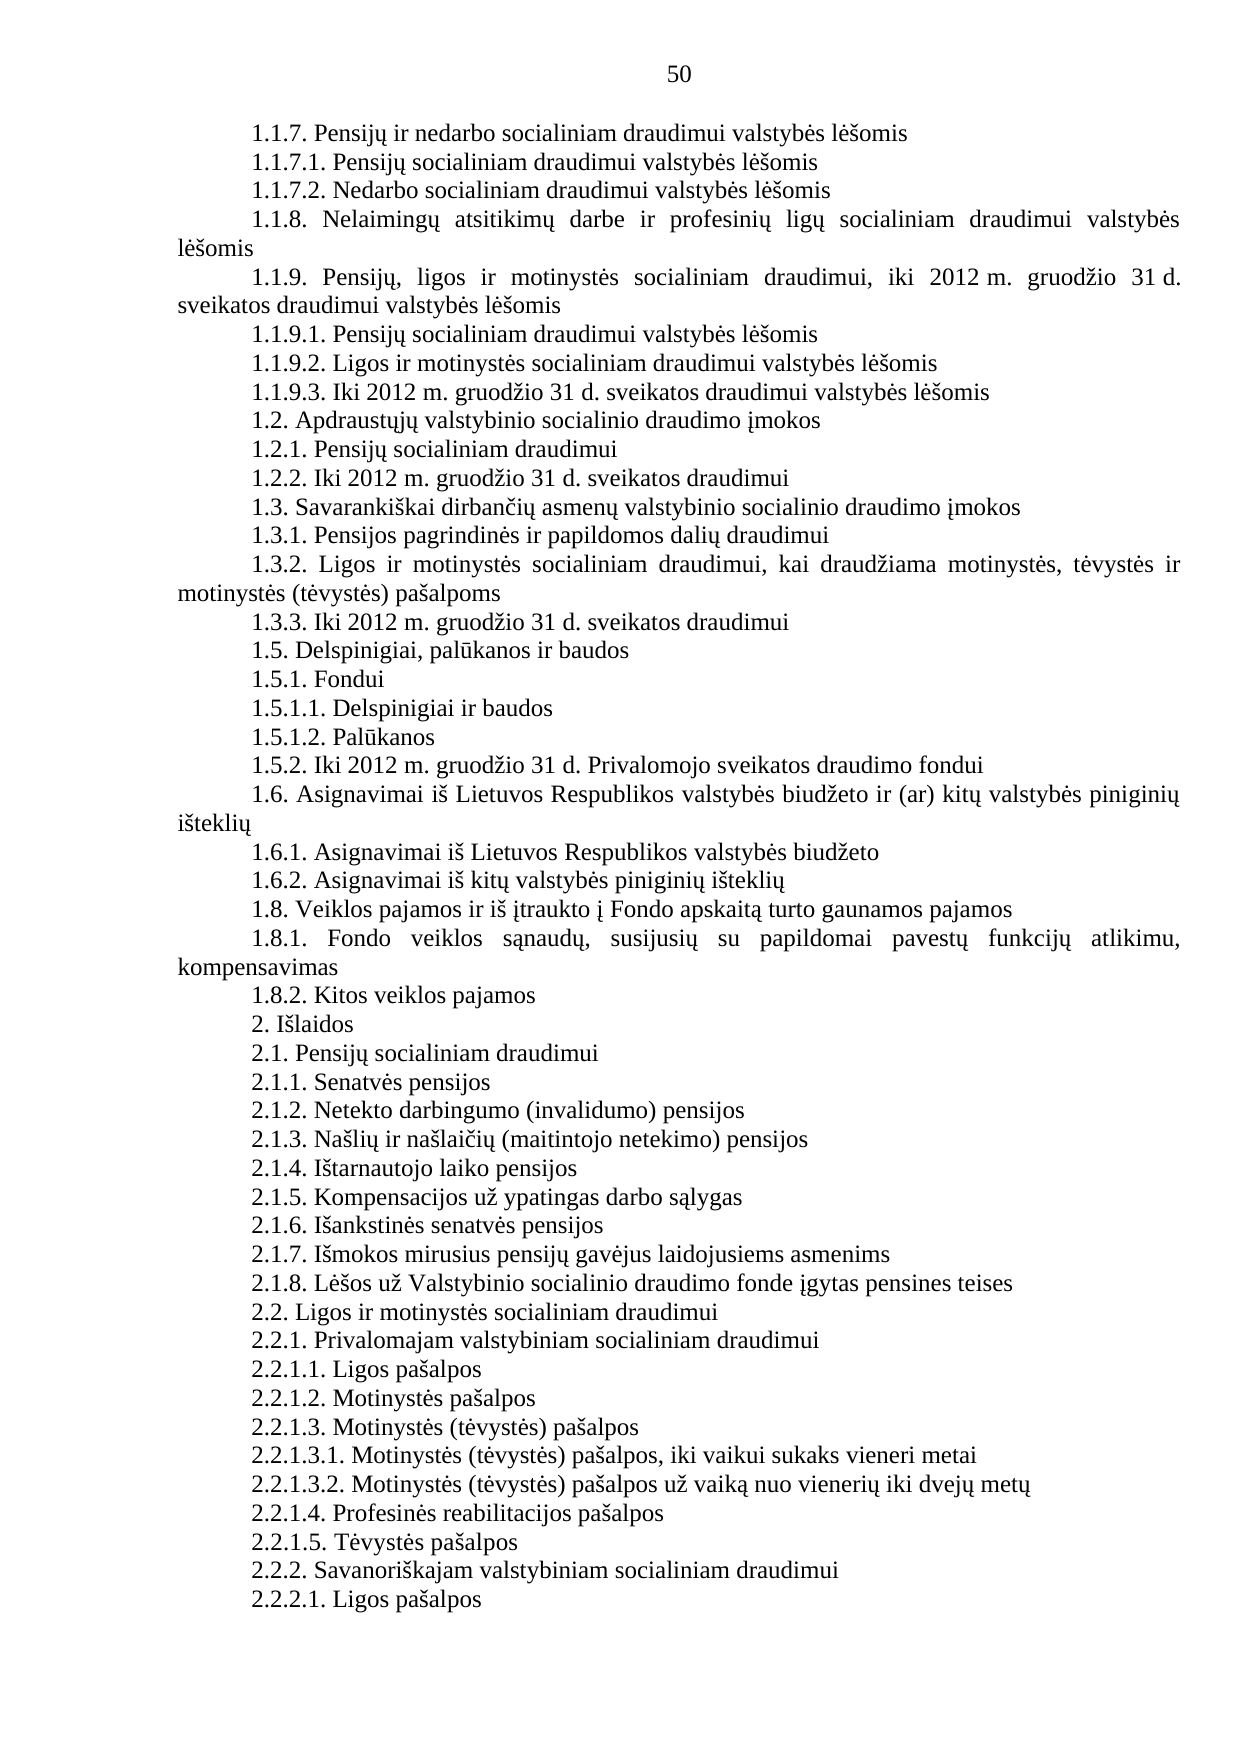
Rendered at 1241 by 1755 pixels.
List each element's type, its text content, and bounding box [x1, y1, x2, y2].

text 1.3.3. Iki 2012 m. gruodžio 31 d. sveikatos draudimui [177, 607, 1181, 636]
text 2.2.1.4. Profesinės reabilitacijos pašalpos [177, 1498, 1181, 1527]
text 2.1.8. Lėšos už Valstybinio socialinio draudimo fonde įgytas pensines teises [177, 1268, 1181, 1297]
text 1.5.2. Iki 2012 m. gruodžio 31 d. Privalomojo sveikatos draudimo fondui [177, 751, 1181, 779]
text 2.1.5. Kompensacijos už ypatingas darbo sąlygas [177, 1182, 1181, 1211]
text 2.1.3. Našlių ir našlaičių (maitintojo netekimo) pensijos [177, 1124, 1181, 1153]
text 1.8.1. Fondo veiklos sąnaudų, susijusių su papildomai pavestų funkcijų atlikimu, kompensavimas [177, 923, 1181, 981]
text 1.1.8. Nelaimingų atsitikimų darbe ir profesinių ligų socialiniam draudimui valstybės lėšomis [177, 204, 1181, 262]
text 1.1.7.1. Pensijų socialiniam draudimui valstybės lėšomis [177, 147, 1181, 176]
text 2.1.1. Senatvės pensijos [177, 1067, 1181, 1096]
text 1.1.9.3. Iki 2012 m. gruodžio 31 d. sveikatos draudimui valstybės lėšomis [177, 377, 1181, 406]
text 2.1.4. Ištarnautojo laiko pensijos [177, 1153, 1181, 1182]
text 2.2.1.3. Motinystės (tėvystės) pašalpos [177, 1412, 1181, 1441]
text 1.2.2. Iki 2012 m. gruodžio 31 d. sveikatos draudimui [177, 463, 1181, 492]
text 2.2.2.1. Ligos pašalpos [177, 1584, 1181, 1613]
text 2. Išlaidos [177, 1009, 1181, 1038]
text 1.1.7.2. Nedarbo socialiniam draudimui valstybės lėšomis [177, 176, 1181, 204]
text 1.3.1. Pensijos pagrindinės ir papildomos dalių draudimui [177, 521, 1181, 549]
text 2.2.1.2. Motinystės pašalpos [177, 1383, 1181, 1412]
text 1.5.1. Fondui [177, 664, 1181, 693]
text 1.5.1.1. Delspinigiai ir baudos [177, 693, 1181, 722]
text 1.1.9. Pensijų, ligos ir motinystės socialiniam draudimui, iki 2012 m. gruodžio 31 d. sveikatos draudimui valstybės lėšomis [177, 262, 1181, 319]
text 1.8. Veiklos pajamos ir iš įtraukto į Fondo apskaitą turto gaunamos pajamos [177, 894, 1181, 923]
text 2.2.1. Privalomajam valstybiniam socialiniam draudimui [177, 1326, 1181, 1354]
text 1.2. Apdraustųjų valstybinio socialinio draudimo įmokos [177, 406, 1181, 434]
text 2.1.6. Išankstinės senatvės pensijos [177, 1211, 1181, 1239]
text 1.5.1.2. Palūkanos [177, 722, 1181, 751]
text 1.6.1. Asignavimai iš Lietuvos Respublikos valstybės biudžeto [177, 837, 1181, 866]
text 2.1.2. Netekto darbingumo (invalidumo) pensijos [177, 1096, 1181, 1124]
text 2.2.1.3.2. Motinystės (tėvystės) pašalpos už vaiką nuo vienerių iki dvejų metų [177, 1469, 1181, 1498]
text 2.1.7. Išmokos mirusius pensijų gavėjus laidojusiems asmenims [177, 1239, 1181, 1268]
text 2.2. Ligos ir motinystės socialiniam draudimui [177, 1297, 1181, 1326]
text 1.1.7. Pensijų ir nedarbo socialiniam draudimui valstybės lėšomis [177, 118, 1181, 147]
text 2.2.1.1. Ligos pašalpos [177, 1354, 1181, 1383]
text 2.2.1.3.1. Motinystės (tėvystės) pašalpos, iki vaikui sukaks vieneri metai [177, 1441, 1181, 1469]
text 1.2.1. Pensijų socialiniam draudimui [177, 434, 1181, 463]
text 1.1.9.1. Pensijų socialiniam draudimui valstybės lėšomis [177, 319, 1181, 348]
text 1.1.9.2. Ligos ir motinystės socialiniam draudimui valstybės lėšomis [177, 348, 1181, 377]
text 1.5. Delspinigiai, palūkanos ir baudos [177, 636, 1181, 664]
text 2.2.1.5. Tėvystės pašalpos [177, 1527, 1181, 1556]
text 1.6. Asignavimai iš Lietuvos Respublikos valstybės biudžeto ir (ar) kitų valstybės piniginių išteklių [177, 779, 1181, 837]
text 1.3. Savarankiškai dirbančių asmenų valstybinio socialinio draudimo įmokos [177, 492, 1181, 521]
text 1.8.2. Kitos veiklos pajamos [177, 981, 1181, 1009]
text 1.3.2. Ligos ir motinystės socialiniam draudimui, kai draudžiama motinystės, tėvystės ir motinystės (tėvystės) pašalpoms [177, 549, 1181, 607]
text 2.2.2. Savanoriškajam valstybiniam socialiniam draudimui [177, 1556, 1181, 1584]
text 2.1. Pensijų socialiniam draudimui [177, 1038, 1181, 1067]
text 1.6.2. Asignavimai iš kitų valstybės piniginių išteklių [177, 866, 1181, 894]
